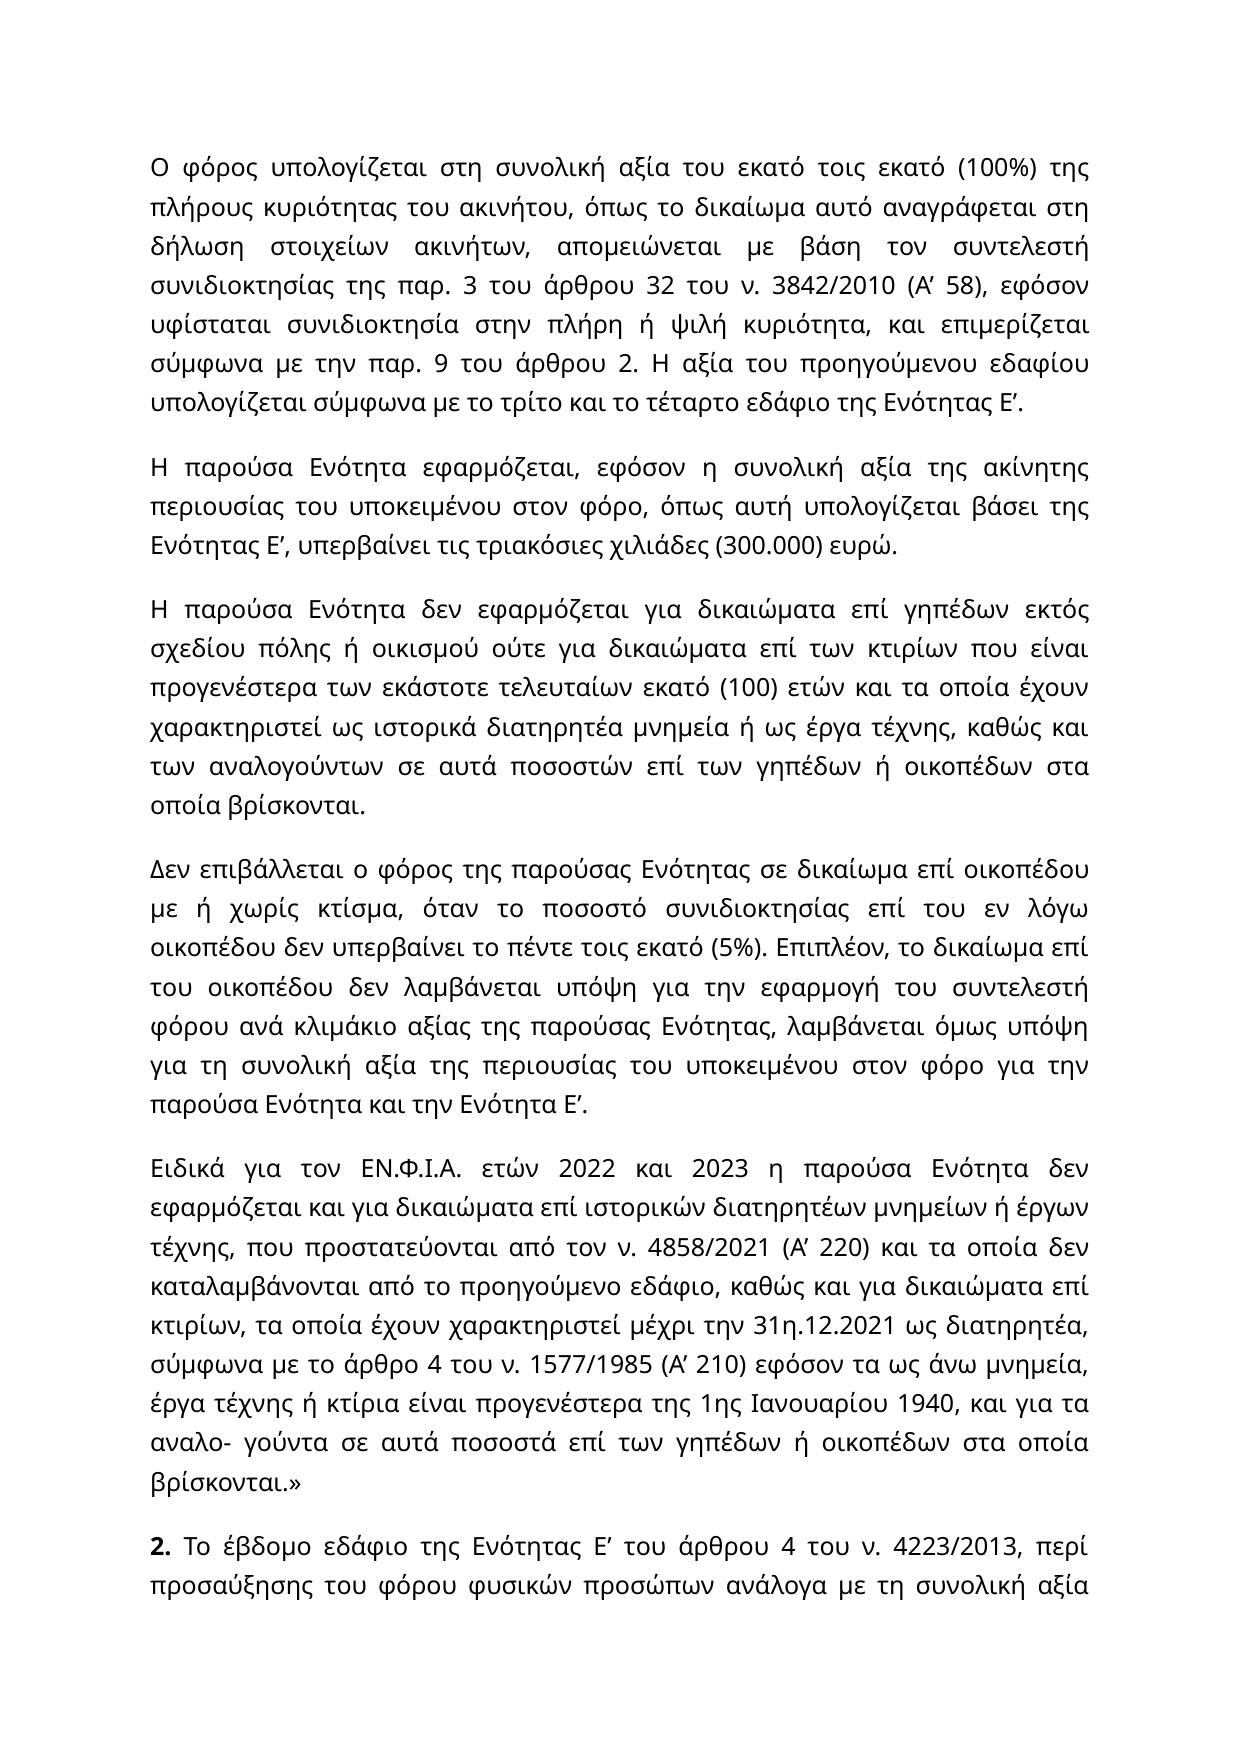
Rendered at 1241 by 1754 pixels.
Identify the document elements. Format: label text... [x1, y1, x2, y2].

text Η παρούσα Ενότητα εφαρμόζεται, εφόσον η συνολική αξία της ακίνητης περιουσίας του υποκειμένου στον φόρο, όπως αυτή υπολογίζεται βάσει της Ενότητας Ε’, υπερβαίνει τις τριακόσιες χιλιάδες (300.000) ευρώ. [150, 449, 1090, 562]
text Ειδικά για τον ΕΝ.Φ.Ι.Α. ετών 2022 και 2023 η παρούσα Ενότητα δεν εφαρμόζεται και για δικαιώματα επί ιστορικών διατηρητέων μνημείων ή έργων τέχνης, που προστατεύονται από τον ν. 4858/2021 (Α’ 220) και τα οποία δεν καταλαμβάνονται από το προηγούμενο εδάφιο, καθώς και για δικαιώματα επί κτιρίων, τα οποία έχουν χαρακτηριστεί μέχρι την 31η.12.2021 ως διατηρητέα, σύμφωνα με το άρθρο 4 του ν. 1577/1985 (Α’ 210) εφόσον τα ως άνω μνημεία, έργα τέχνης ή κτίρια είναι προγενέστερα της 1ης Ιανουαρίου 1940, και για τα αναλο- γούντα σε αυτά ποσοστά επί των γηπέδων ή οικοπέδων στα οποία βρίσκονται.» [150, 1151, 1090, 1498]
text Ο φόρος υπολογίζεται στη συνολική αξία του εκατό τοις εκατό (100%) της πλήρους κυριότητας του ακινήτου, όπως το δικαίωμα αυτό αναγράφεται στη δήλωση στοιχείων ακινήτων, απομειώνεται με βάση τον συντελεστή συνιδιοκτησίας της παρ. 3 του άρθρου 32 του ν. 3842/2010 (Α’ 58), εφόσον υφίσταται συνιδιοκτησία στην πλήρη ή ψιλή κυριότητα, και επιμερίζεται σύμφωνα με την παρ. 9 του άρθρου 2. Η αξία του προηγούμενου εδαφίου υπολογίζεται σύμφωνα με το τρίτο και το τέταρτο εδάφιο της Ενότητας Ε’. [150, 150, 1090, 419]
text Δεν επιβάλλεται ο φόρος της παρούσας Ενότητας σε δικαίωμα επί οικοπέδου με ή χωρίς κτίσμα, όταν το ποσοστό συνιδιοκτησίας επί του εν λόγω οικοπέδου δεν υπερβαίνει το πέντε τοις εκατό (5%). Επιπλέον, το δικαίωμα επί του οικοπέδου δεν λαμβάνεται υπόψη για την εφαρμογή του συντελεστή φόρου ανά κλιμάκιο αξίας της παρούσας Ενότητας, λαμβάνεται όμως υπόψη για τη συνολική αξία της περιουσίας του υποκειμένου στον φόρο για την παρούσα Ενότητα και την Ενότητα Ε’. [150, 852, 1090, 1121]
text 2. Το έβδομο εδάφιο της Ενότητας Ε’ του άρθρου 4 του ν. 4223/2013, περί προσαύξησης του φόρου φυσικών προσώπων ανάλογα με τη συνολική αξία [150, 1528, 1090, 1602]
text Η παρούσα Ενότητα δεν εφαρμόζεται για δικαιώματα επί γηπέδων εκτός σχεδίου πόλης ή οικισμού ούτε για δικαιώματα επί των κτιρίων που είναι προγενέστερα των εκάστοτε τελευταίων εκατό (100) ετών και τα οποία έχουν χαρακτηριστεί ως ιστορικά διατηρητέα μνημεία ή ως έργα τέχνης, καθώς και των αναλογούντων σε αυτά ποσοστών επί των γηπέδων ή οικοπέδων στα οποία βρίσκονται. [150, 592, 1090, 822]
